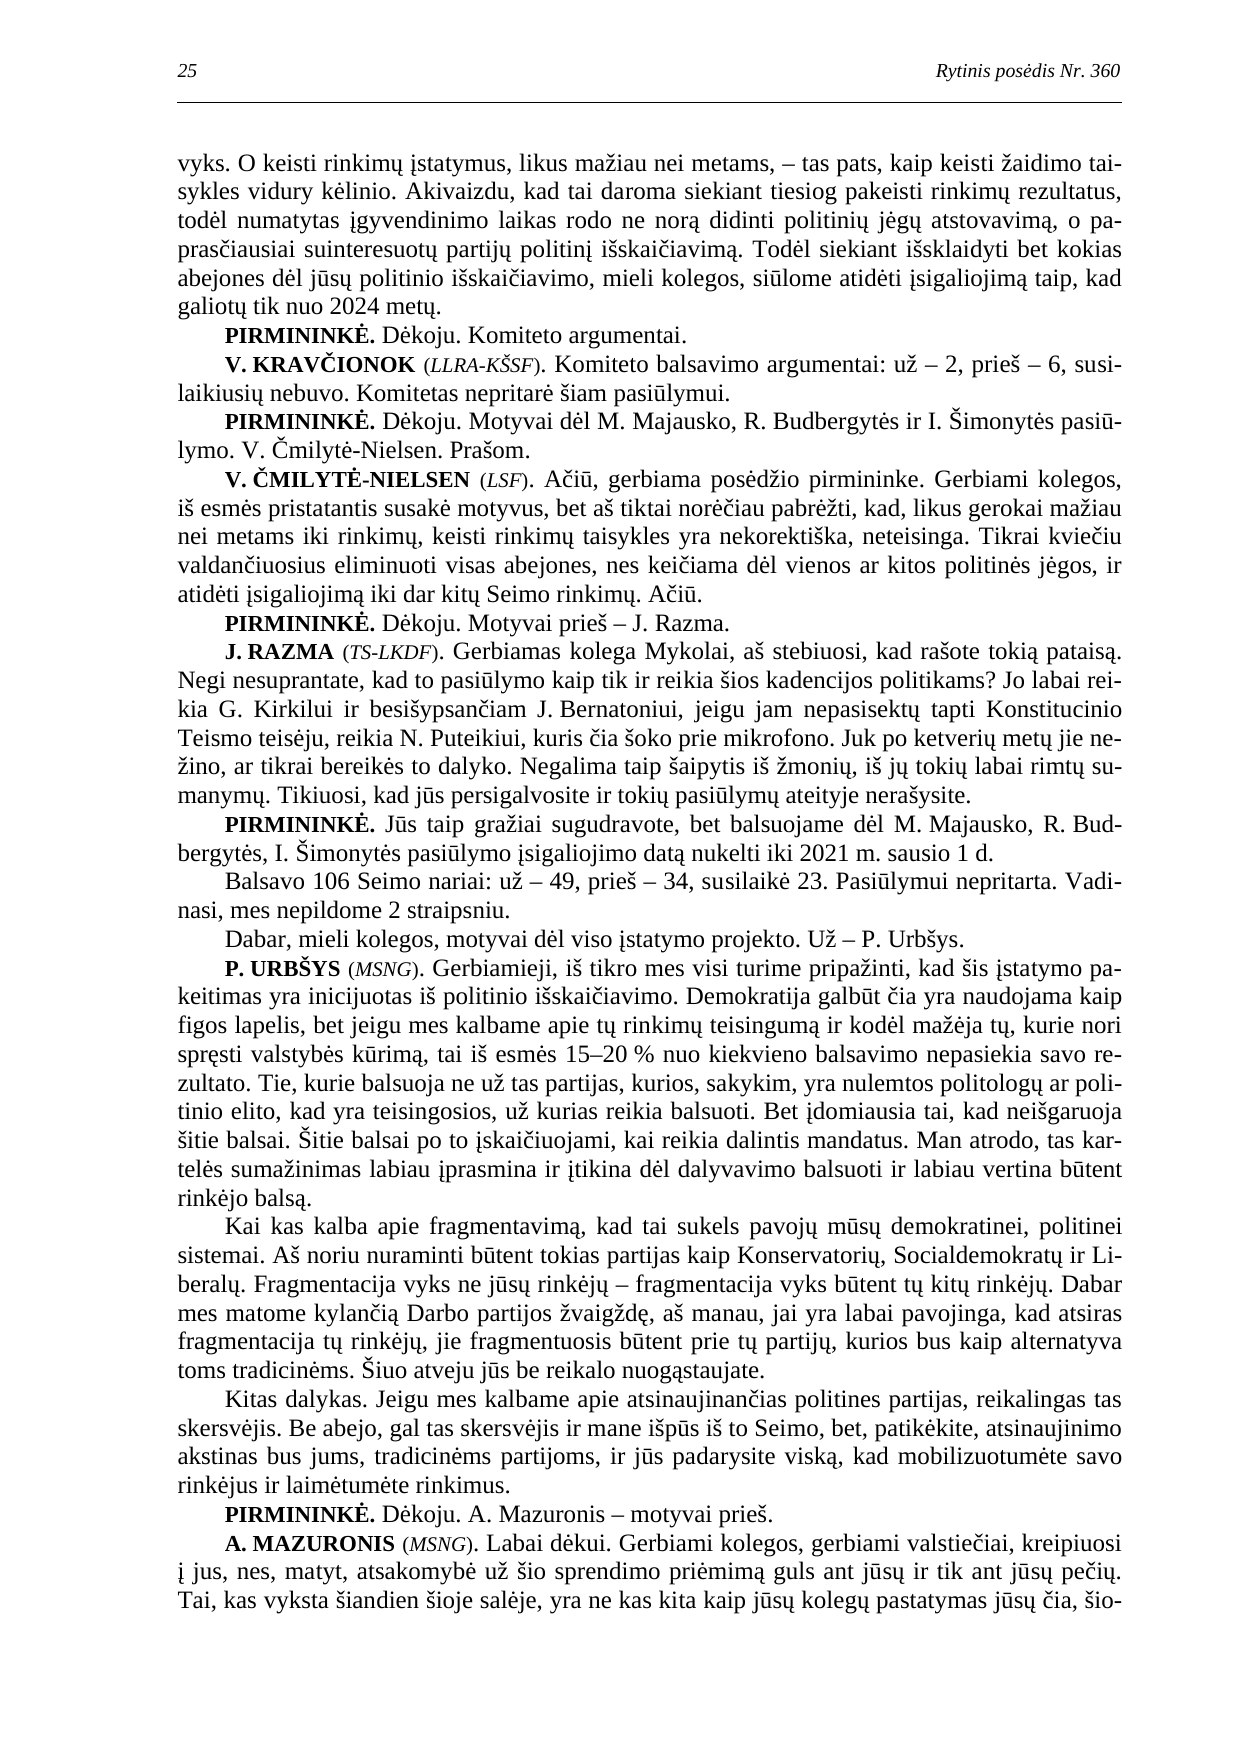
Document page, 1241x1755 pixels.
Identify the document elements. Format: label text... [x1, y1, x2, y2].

text Kai kas kal­ba apie frag­men­ta­vi­mą, kad tai su­kels pa­vo­jų mū­sų de­mo­kra­tinei, po­li­ti­nei sis­te­mai. Aš no­riu nu­ra­min­ti bū­tent to­kias par­ti­jas kaip Kon­ser­va­to­rių, So­cial­de­mok­ra­tų ir Li­be­ra­lų. Frag­men­ta­ci­ja vyks ne jū­sų rin­kė­jų – frag­men­ta­ci­ja vyks bū­tent tų ki­tų rin­kė­jų. Da­bar mes ma­to­me ky­lan­čią Dar­bo par­ti­jos žvaigž­dę, aš ma­nau, jai yra la­bai pa­vo­jin­ga, kad at­si­ras frag­men­ta­ci­ja tų rin­kė­jų, jie frag­men­tuo­sis bū­tent prie tų par­ti­jų, ku­rios bus kaip al­ter­na­ty­va toms tra­di­ci­nėms. Šiuo at­ve­ju jūs be rei­ka­lo nuo­gąs­tau­ja­te. [177, 1211, 1122, 1384]
text PIRMININKĖ. Jūs taip gra­žiai su­gud­ra­vo­te, bet bal­suo­ja­me dėl M. Ma­jaus­ko, R. Bud­ber­gy­tės, I. Ši­mo­ny­tės pa­siū­ly­mo įsi­ga­lio­ji­mo da­tą nu­kel­ti iki 2021 m. sau­sio 1 d. [177, 809, 1122, 866]
text Ki­tas da­ly­kas. Jei­gu mes kal­ba­me apie at­si­nau­ji­nan­čias po­li­ti­nes par­ti­jas, rei­ka­lin­gas tas skers­vė­jis. Be abe­jo, gal tas skers­vė­jis ir ma­ne iš­pūs iš to Sei­mo, bet, pa­ti­kė­ki­te, at­si­nau­ji­ni­mo aks­ti­nas bus jums, tra­di­ci­nėms par­ti­joms, ir jūs pa­da­ry­si­te vis­ką, kad mo­bi­li­zuo­tu­mė­te sa­vo rin­kė­jus ir lai­mė­tu­mė­te rin­ki­mus. [177, 1384, 1122, 1499]
text PIRMININKĖ. Dė­ko­ju. Mo­ty­vai dėl M. Ma­jaus­ko, R. Bud­ber­gy­tės ir I. Ši­mo­ny­tės pa­siū­ly­mo. V. Čmi­ly­tė-Niel­sen. Pra­šom. [177, 406, 1122, 464]
text PIRMININKĖ. Dė­ko­ju. A. Ma­zu­ro­nis – mo­ty­vai prieš. [177, 1499, 1122, 1528]
text PIRMININKĖ. Dė­ko­ju. Mo­ty­vai prieš – J. Raz­ma. [177, 608, 1122, 636]
text Bal­sa­vo 106 Sei­mo na­riai: už – 49, prieš – 34, su­si­lai­kė 23. Pa­siū­ly­mui ne­pri­tar­ta. Va­di­na­si, mes ne­pil­do­me 2 straips­niu. [177, 866, 1122, 924]
text V. KRAVČIONOK (LLRA-KŠSF). Ko­mi­te­to bal­sa­vi­mo ar­gu­men­tai: už – 2, prieš – 6, su­si­lai­kiu­sių ne­bu­vo. Ko­mi­te­tas ne­pri­ta­rė šiam pa­siū­ly­mui. [177, 349, 1122, 406]
text PIRMININKĖ. Dė­ko­ju. Ko­mi­te­to ar­gu­men­tai. [177, 320, 1122, 349]
text A. MAZURONIS (MSNG). La­bai dė­kui. Ger­bia­mi ko­le­gos, ger­bia­mi vals­tie­čiai, krei­piuo­si į jus, nes, ma­tyt, at­sa­ko­my­bė už šio spren­di­mo pri­ėmi­mą guls ant jū­sų ir tik ant jū­sų pe­čių. Tai, kas vyks­ta šian­dien šio­je sa­lė­je, yra ne kas ki­ta kaip jū­sų ko­le­gų pa­sta­ty­mas jū­sų čia, šio­ [177, 1528, 1122, 1614]
text V. ČMILYTĖ-NIELSEN (LSF). Ačiū, ger­bia­ma po­sė­džio pir­mi­nin­ke. Ger­bia­mi ko­le­gos, iš es­mės pri­sta­tan­tis su­sa­kė mo­ty­vus, bet aš tik­tai no­rė­čiau pa­brėž­ti, kad, li­kus ge­ro­kai ma­žiau nei me­tams iki rin­ki­mų, keis­ti rin­ki­mų tai­syk­les yra ne­ko­rek­tiš­ka, ne­tei­sin­ga. Tik­rai kvie­čiu val­dan­čiuo­sius eli­mi­nuo­ti vi­sas abe­jo­nes, nes kei­čia­ma dėl vie­nos ar ki­tos po­li­ti­nės jė­gos, ir ati­dė­ti įsi­ga­lio­ji­mą iki dar ki­tų Sei­mo rin­ki­mų. Ačiū. [177, 464, 1122, 608]
text Da­bar, mie­li ko­le­gos, mo­ty­vai dėl vi­so įsta­ty­mo pro­jek­to. Už – P. Urb­šys. [177, 924, 1122, 953]
text J. RAZMA (TS-LKDF). Ger­bia­mas ko­le­ga My­ko­lai, aš ste­biuo­si, kad ra­šo­te to­kią pa­tai­są. Ne­gi ne­su­pran­ta­te, kad to pa­siū­ly­mo kaip tik ir rei­kia šios ka­den­ci­jos po­li­ti­kams? Jo la­bai rei­kia G. Kir­ki­lui ir be­si­šyp­san­čiam J. Ber­na­to­niui, jei­gu jam ne­pa­si­sek­tų tap­ti Kon­sti­tu­ci­nio Teis­mo tei­sė­ju, rei­kia N. Pu­tei­kiui, ku­ris čia šo­ko prie mik­ro­fo­no. Juk po ket­ve­rių me­tų jie ne­ži­no, ar tik­rai be­rei­kės to da­ly­ko. Ne­ga­li­ma taip šai­py­tis iš žmo­nių, iš jų to­kių la­bai rim­tų su­ma­ny­mų. Ti­kiuo­si, kad jūs per­si­gal­vo­si­te ir to­kių pa­siū­ly­mų at­ei­ty­je ne­ra­šy­si­te. [177, 636, 1122, 809]
text vyks. O keis­ti rin­ki­mų įsta­ty­mus, li­kus ma­žiau nei me­tams, – tas pats, kaip keis­ti žai­di­mo tai­syk­les vi­du­ry kė­li­nio. Aki­vaiz­du, kad tai da­ro­ma sie­kiant tie­siog pa­keis­ti rin­ki­mų re­zul­ta­tus, to­dėl nu­ma­ty­tas įgy­ven­di­ni­mo lai­kas ro­do ne no­rą di­din­ti po­li­ti­nių jė­gų at­sto­va­vi­mą, o pa­pras­čiau­siai su­in­te­re­suo­tų par­ti­jų po­li­ti­nį iš­skai­čia­vi­mą. To­dėl sie­kiant iš­sklai­dy­ti bet ko­kias abe­jo­nes dėl jū­sų po­li­ti­nio iš­skai­čia­vi­mo, mie­li ko­le­gos, siū­lo­me ati­dė­ti įsi­ga­lio­ji­mą taip, kad ga­lio­tų tik nuo 2024 me­tų. [177, 148, 1122, 320]
text P. URBŠYS (MSNG). Ger­bia­mie­ji, iš tik­ro mes vi­si tu­ri­me pri­pa­žin­ti, kad šis įsta­ty­mo pa­kei­ti­mas yra ini­ci­juo­tas iš po­li­ti­nio iš­skai­čia­vi­mo. De­mo­kra­tija gal­būt čia yra nau­do­ja­ma kaip fi­gos la­pe­lis, bet jei­gu mes kal­ba­me apie tų rin­ki­mų tei­sin­gu­mą ir ko­dėl ma­žė­ja tų, ku­rie no­ri spręs­ti vals­ty­bės kū­ri­mą, tai iš es­mės 15–20 % nuo kiek­vie­no bal­sa­vi­mo ne­pa­sie­kia sa­vo re­zul­ta­to. Tie, ku­rie bal­suo­ja ne už tas par­ti­jas, ku­rios, sa­ky­kim, yra nu­lem­tos po­li­to­lo­gų ar po­li­ti­nio eli­to, kad yra tei­sin­go­sios, už ku­rias rei­kia bal­suo­ti. Bet įdo­miau­sia tai, kad ne­iš­ga­ruo­ja ši­tie bal­sai. Ši­tie bal­sai po to įskai­čiuo­ja­mi, kai rei­kia da­lin­tis man­da­tus. Man at­ro­do, tas kar­te­lės su­ma­ži­ni­mas la­biau įpras­mi­na ir įti­ki­na dėl da­ly­va­vi­mo bal­suo­ti ir la­biau ver­ti­na bū­tent rin­kė­jo bal­są. [177, 953, 1122, 1211]
